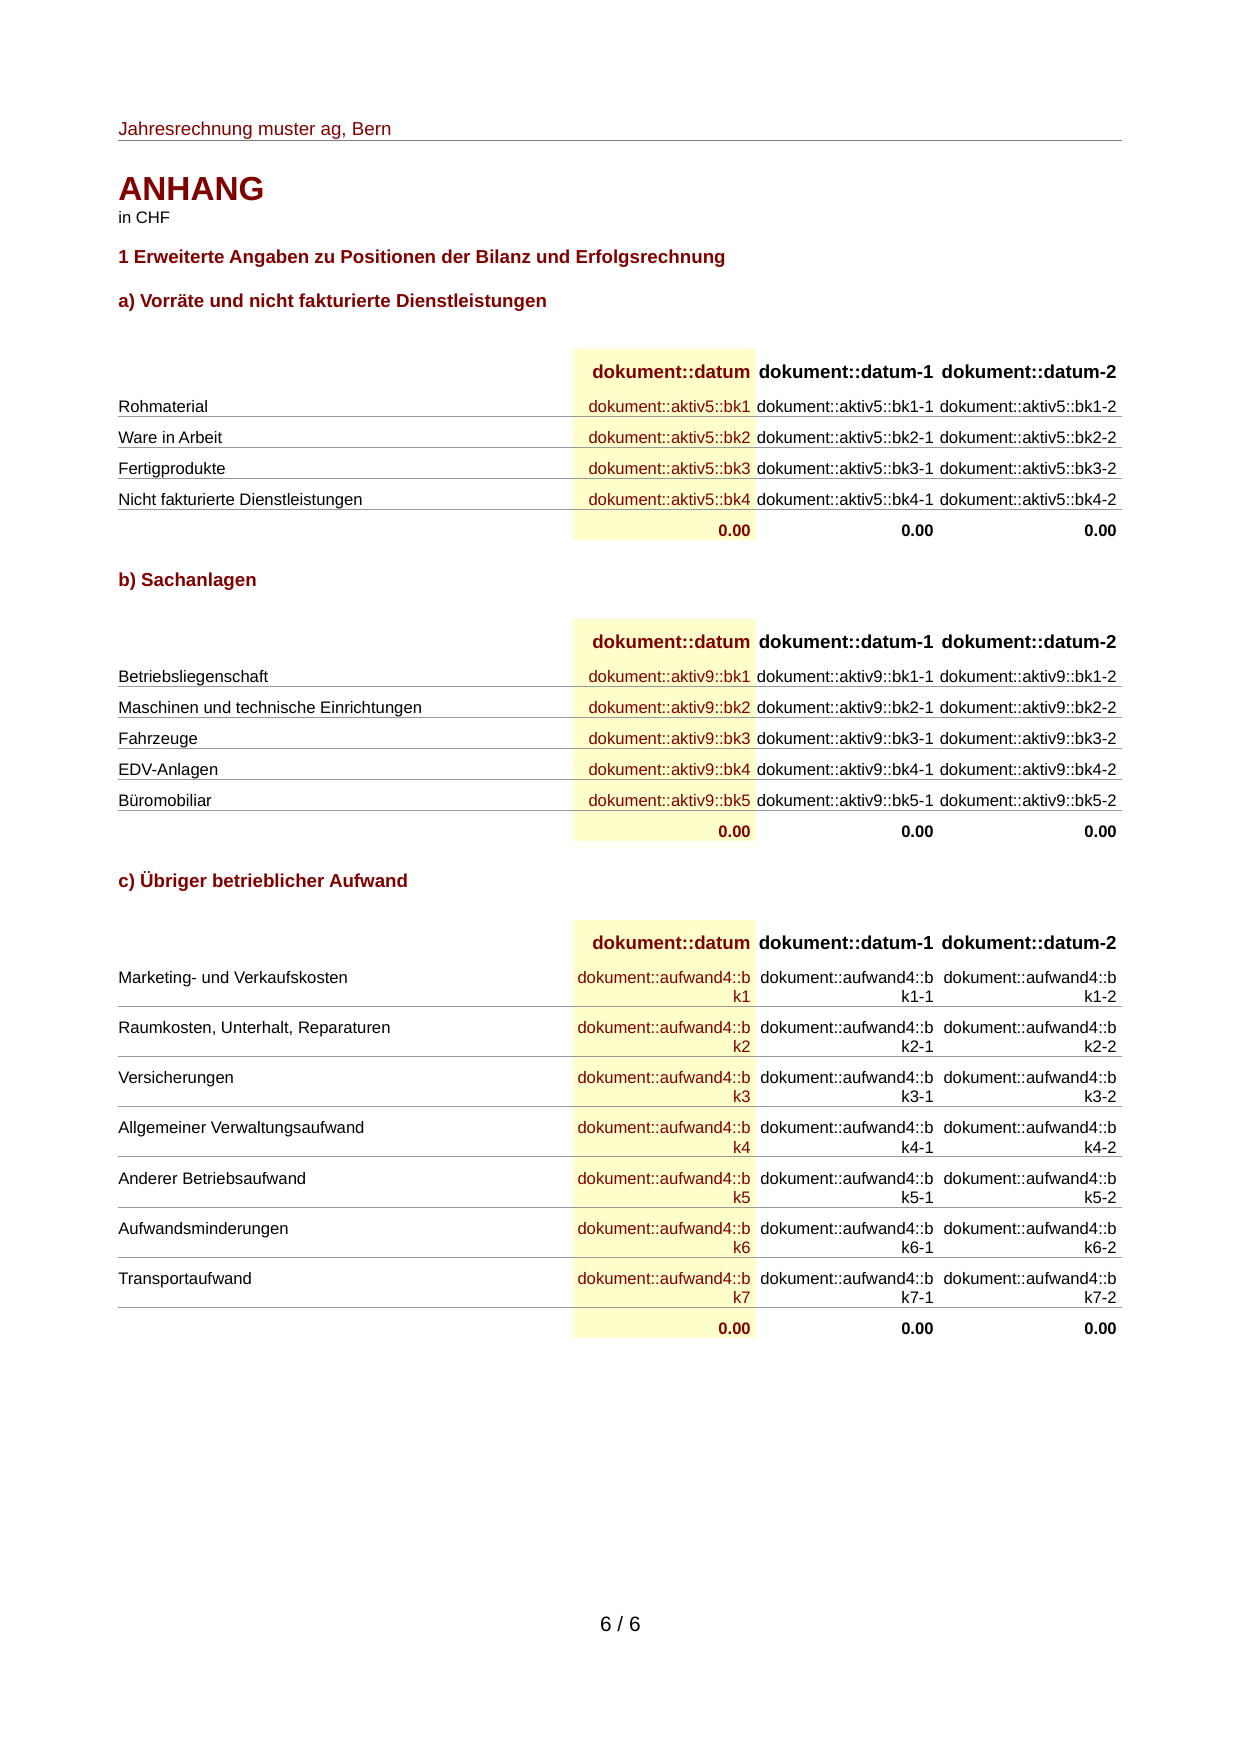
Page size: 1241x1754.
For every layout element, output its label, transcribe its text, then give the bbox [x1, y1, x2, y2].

text c) Übriger betrieblicher Aufwand [118, 870, 1122, 891]
table_cell 0.00 [756, 510, 939, 540]
table_cell Maschinen und technische Einrichtungen [118, 687, 573, 717]
table_cell Betriebsliegenschaft [118, 655, 573, 686]
table_cell dokument::aktiv5::bk1 [573, 385, 756, 416]
table_cell dokument::aktiv9::bk1-1 [756, 655, 939, 686]
table_cell dokument::aktiv9::bk2-2 [939, 687, 1122, 717]
table_cell dokument::aktiv9::bk3-1 [756, 718, 939, 748]
table_cell [118, 510, 573, 540]
table_cell dokument::aktiv9::bk5 [573, 780, 756, 810]
table_cell dokument::aktiv9::bk2 [573, 687, 756, 717]
table_cell dokument::aufwand4::bk5-1 [756, 1157, 939, 1207]
table_cell 0.00 [939, 1308, 1122, 1338]
table_cell Ware in Arbeit [118, 417, 573, 447]
text a) Vorräte und nicht fakturierte Dienstleistungen [118, 289, 1122, 311]
table_cell dokument::aufwand4::bk6 [573, 1208, 756, 1257]
table_cell dokument::aufwand4::bk2-1 [756, 1007, 939, 1056]
table_cell dokument::aufwand4::bk3-1 [756, 1057, 939, 1106]
table_cell dokument::aufwand4::bk4-1 [756, 1107, 939, 1156]
table_cell dokument::aufwand4::bk4-2 [939, 1107, 1122, 1156]
table_cell Fertigprodukte [118, 448, 573, 478]
table_cell Aufwandsminderungen [118, 1208, 573, 1257]
table_cell dokument::aktiv5::bk2 [573, 417, 756, 447]
table_cell Allgemeiner Verwaltungsaufwand [118, 1107, 573, 1156]
table_header dokument::datum [573, 619, 756, 655]
table_cell dokument::aufwand4::bk6-2 [939, 1208, 1122, 1257]
table_header [118, 619, 573, 655]
table_cell 0.00 [939, 510, 1122, 540]
table_cell dokument::aufwand4::bk2 [573, 1007, 756, 1056]
table_cell dokument::aktiv9::bk3-2 [939, 718, 1122, 748]
table_cell dokument::aktiv5::bk3-1 [756, 448, 939, 478]
table_header dokument::datum-2 [939, 619, 1122, 655]
table_cell dokument::aktiv9::bk1-2 [939, 655, 1122, 686]
table_cell Transportaufwand [118, 1258, 573, 1307]
table_cell dokument::aufwand4::bk2-2 [939, 1007, 1122, 1056]
table_cell Fahrzeuge [118, 718, 573, 748]
table_cell dokument::aktiv9::bk4-2 [939, 749, 1122, 779]
table_cell dokument::aktiv9::bk3 [573, 718, 756, 748]
table_header [118, 920, 573, 956]
table_cell dokument::aktiv9::bk1 [573, 655, 756, 686]
table_cell [118, 1308, 573, 1338]
table_cell dokument::aufwand4::bk4 [573, 1107, 756, 1156]
table_cell Marketing- und Verkaufskosten [118, 956, 573, 1006]
table_cell [118, 811, 573, 841]
table_cell 0.00 [573, 510, 756, 540]
text b) Sachanlagen [118, 569, 1122, 590]
table_header dokument::datum-2 [939, 920, 1122, 956]
table_cell dokument::aufwand4::bk1-2 [939, 956, 1122, 1006]
table_cell Nicht fakturierte Dienstleistungen [118, 479, 573, 509]
table_cell dokument::aufwand4::bk5 [573, 1157, 756, 1207]
table_cell dokument::aktiv5::bk2-1 [756, 417, 939, 447]
table_header dokument::datum-1 [756, 619, 939, 655]
table_cell dokument::aufwand4::bk6-1 [756, 1208, 939, 1257]
table_cell dokument::aufwand4::bk7-2 [939, 1258, 1122, 1307]
table_cell dokument::aktiv9::bk5-1 [756, 780, 939, 810]
table_header dokument::datum [573, 349, 756, 385]
table_cell dokument::aufwand4::bk3-2 [939, 1057, 1122, 1106]
table_cell 0.00 [756, 1308, 939, 1338]
table_cell dokument::aktiv5::bk2-2 [939, 417, 1122, 447]
table_cell dokument::aufwand4::bk1 [573, 956, 756, 1006]
table_cell dokument::aktiv5::bk3 [573, 448, 756, 478]
text in CHF [118, 208, 1122, 227]
table_cell dokument::aufwand4::bk7-1 [756, 1258, 939, 1307]
table_header dokument::datum-1 [756, 349, 939, 385]
table_cell Rohmaterial [118, 385, 573, 416]
table_header [118, 349, 573, 385]
table_cell dokument::aufwand4::bk5-2 [939, 1157, 1122, 1207]
text 1 Erweiterte Angaben zu Positionen der Bilanz und Erfolgsrechnung [118, 246, 1122, 268]
table_cell 0.00 [756, 811, 939, 841]
table_header dokument::datum [573, 920, 756, 956]
table_header dokument::datum-1 [756, 920, 939, 956]
table_cell dokument::aufwand4::bk3 [573, 1057, 756, 1106]
table_cell dokument::aktiv5::bk1-2 [939, 385, 1122, 416]
table_cell EDV-Anlagen [118, 749, 573, 779]
table_cell Anderer Betriebsaufwand [118, 1157, 573, 1207]
table_cell dokument::aktiv9::bk2-1 [756, 687, 939, 717]
table_cell dokument::aktiv5::bk4-2 [939, 479, 1122, 509]
table_cell Büromobiliar [118, 780, 573, 810]
table_cell 0.00 [939, 811, 1122, 841]
table_header dokument::datum-2 [939, 349, 1122, 385]
table_cell dokument::aktiv5::bk1-1 [756, 385, 939, 416]
table_cell dokument::aktiv9::bk5-2 [939, 780, 1122, 810]
table_cell dokument::aktiv5::bk4-1 [756, 479, 939, 509]
table_cell dokument::aktiv5::bk4 [573, 479, 756, 509]
table_cell 0.00 [573, 811, 756, 841]
text ANHANG [118, 169, 1122, 208]
table_cell dokument::aktiv9::bk4 [573, 749, 756, 779]
table_cell Versicherungen [118, 1057, 573, 1106]
table_cell Raumkosten, Unterhalt, Reparaturen [118, 1007, 573, 1056]
table_cell dokument::aktiv9::bk4-1 [756, 749, 939, 779]
table_cell dokument::aufwand4::bk7 [573, 1258, 756, 1307]
table_cell dokument::aufwand4::bk1-1 [756, 956, 939, 1006]
table_cell dokument::aktiv5::bk3-2 [939, 448, 1122, 478]
table_cell 0.00 [573, 1308, 756, 1338]
